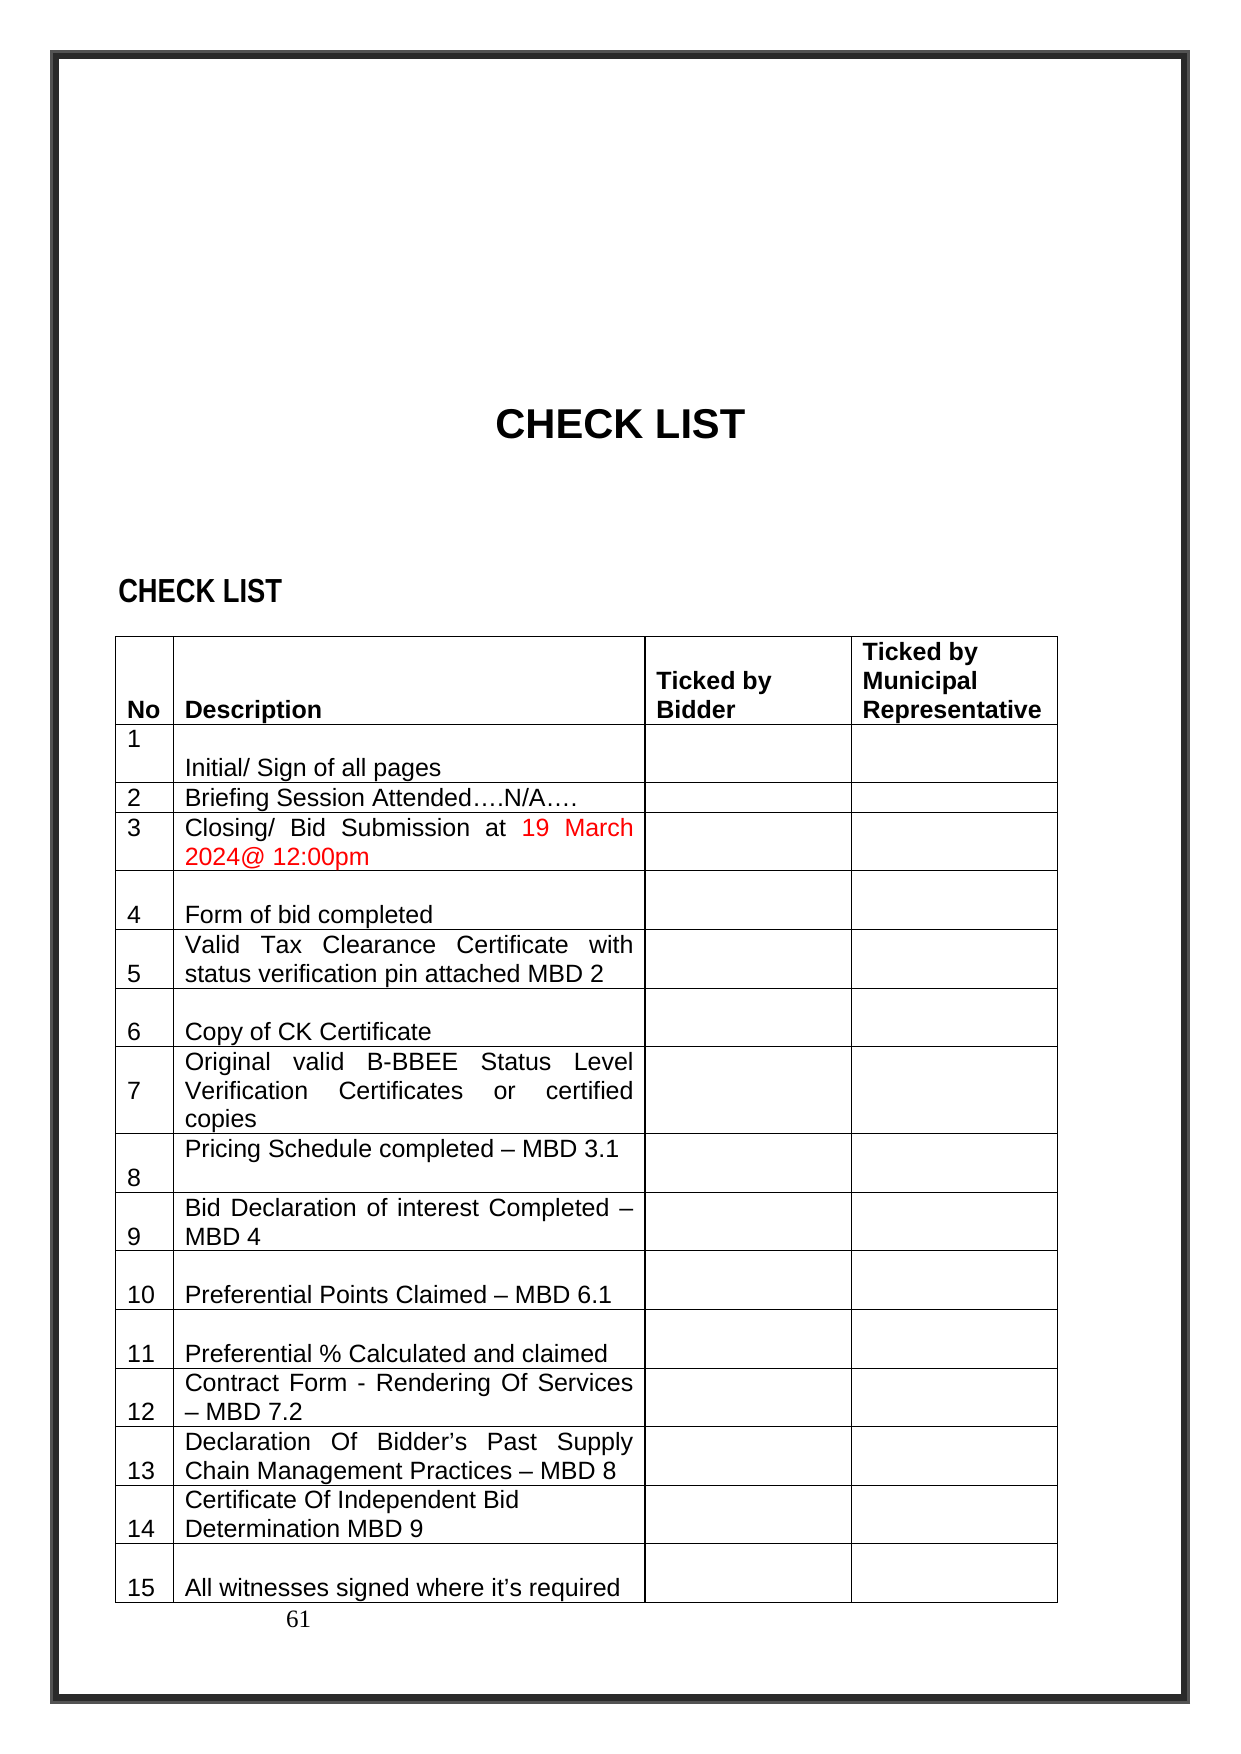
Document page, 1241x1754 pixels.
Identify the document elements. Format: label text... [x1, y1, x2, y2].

table_cell [852, 1544, 1057, 1602]
table_cell [646, 813, 851, 870]
table_cell Initial/ Sign of all pages [174, 725, 644, 782]
table_cell Certificate Of Independent Bid Determination MBD 9 [174, 1486, 644, 1543]
table_cell Bid Declaration of interest Completed – MBD 4 [174, 1193, 644, 1250]
table_cell 8 [116, 1134, 173, 1192]
table_cell Preferential % Calculated and claimed [174, 1310, 644, 1367]
table_cell [852, 1047, 1057, 1133]
table_header Ticked by Municipal Representative [852, 637, 1057, 723]
table_cell Declaration Of Bidder’s Past Supply Chain Management Practices – MBD 8 [174, 1427, 644, 1484]
table_cell [646, 1134, 851, 1192]
table_cell [852, 1251, 1057, 1309]
table_cell 3 [116, 813, 173, 870]
table_cell Closing/ Bid Submission at 19 March 2024@ 12:00pm [174, 813, 644, 870]
table_cell 12 [116, 1369, 173, 1426]
table_cell [852, 930, 1057, 987]
table_cell 4 [116, 871, 173, 929]
table_cell [852, 989, 1057, 1046]
table_header No [116, 637, 173, 723]
table_cell [646, 1310, 851, 1367]
table_cell [646, 725, 851, 782]
table_cell [852, 813, 1057, 870]
table_cell [852, 871, 1057, 929]
table_cell All witnesses signed where it’s required [174, 1544, 644, 1602]
table_cell Copy of CK Certificate [174, 989, 644, 1046]
table_cell [852, 1134, 1057, 1192]
table_cell 9 [116, 1193, 173, 1250]
table_cell [852, 1427, 1057, 1484]
table_cell 10 [116, 1251, 173, 1309]
table_cell [646, 1193, 851, 1250]
table_cell [646, 930, 851, 987]
text CHECK LIST [118, 399, 1122, 447]
table_cell 7 [116, 1047, 173, 1133]
table_cell [852, 1193, 1057, 1250]
table_header Description [174, 637, 644, 723]
table_cell Preferential Points Claimed – MBD 6.1 [174, 1251, 644, 1309]
table_cell Original valid B-BBEE Status Level Verification Certificates or certified copies [174, 1047, 644, 1133]
table_cell 6 [116, 989, 173, 1046]
table_cell [646, 1369, 851, 1426]
table_cell [852, 1369, 1057, 1426]
table_cell [852, 783, 1057, 812]
table_cell [852, 725, 1057, 782]
table_cell [646, 1544, 851, 1602]
table_cell Valid Tax Clearance Certificate with status verification pin attached MBD 2 [174, 930, 644, 987]
table_cell [646, 989, 851, 1046]
table_header Ticked by Bidder [646, 637, 851, 723]
table_cell 13 [116, 1427, 173, 1484]
table_cell 2 [116, 783, 173, 812]
table_cell 15 [116, 1544, 173, 1602]
table_cell 14 [116, 1486, 173, 1543]
table_cell Pricing Schedule completed – MBD 3.1 [174, 1134, 644, 1192]
table_cell 11 [116, 1310, 173, 1367]
table_cell [852, 1310, 1057, 1367]
table_cell [646, 1047, 851, 1133]
text CHECK LIST [118, 572, 1122, 610]
table_cell [646, 1427, 851, 1484]
table_cell [646, 783, 851, 812]
table_cell [646, 1251, 851, 1309]
table_cell Contract Form - Rendering Of Services – MBD 7.2 [174, 1369, 644, 1426]
table_cell 5 [116, 930, 173, 987]
table_cell 1 [116, 725, 173, 782]
table_cell [852, 1486, 1057, 1543]
table_cell [646, 871, 851, 929]
table_cell Briefing Session Attended….N/A…. [174, 783, 644, 812]
table_cell [646, 1486, 851, 1543]
table_cell Form of bid completed [174, 871, 644, 929]
